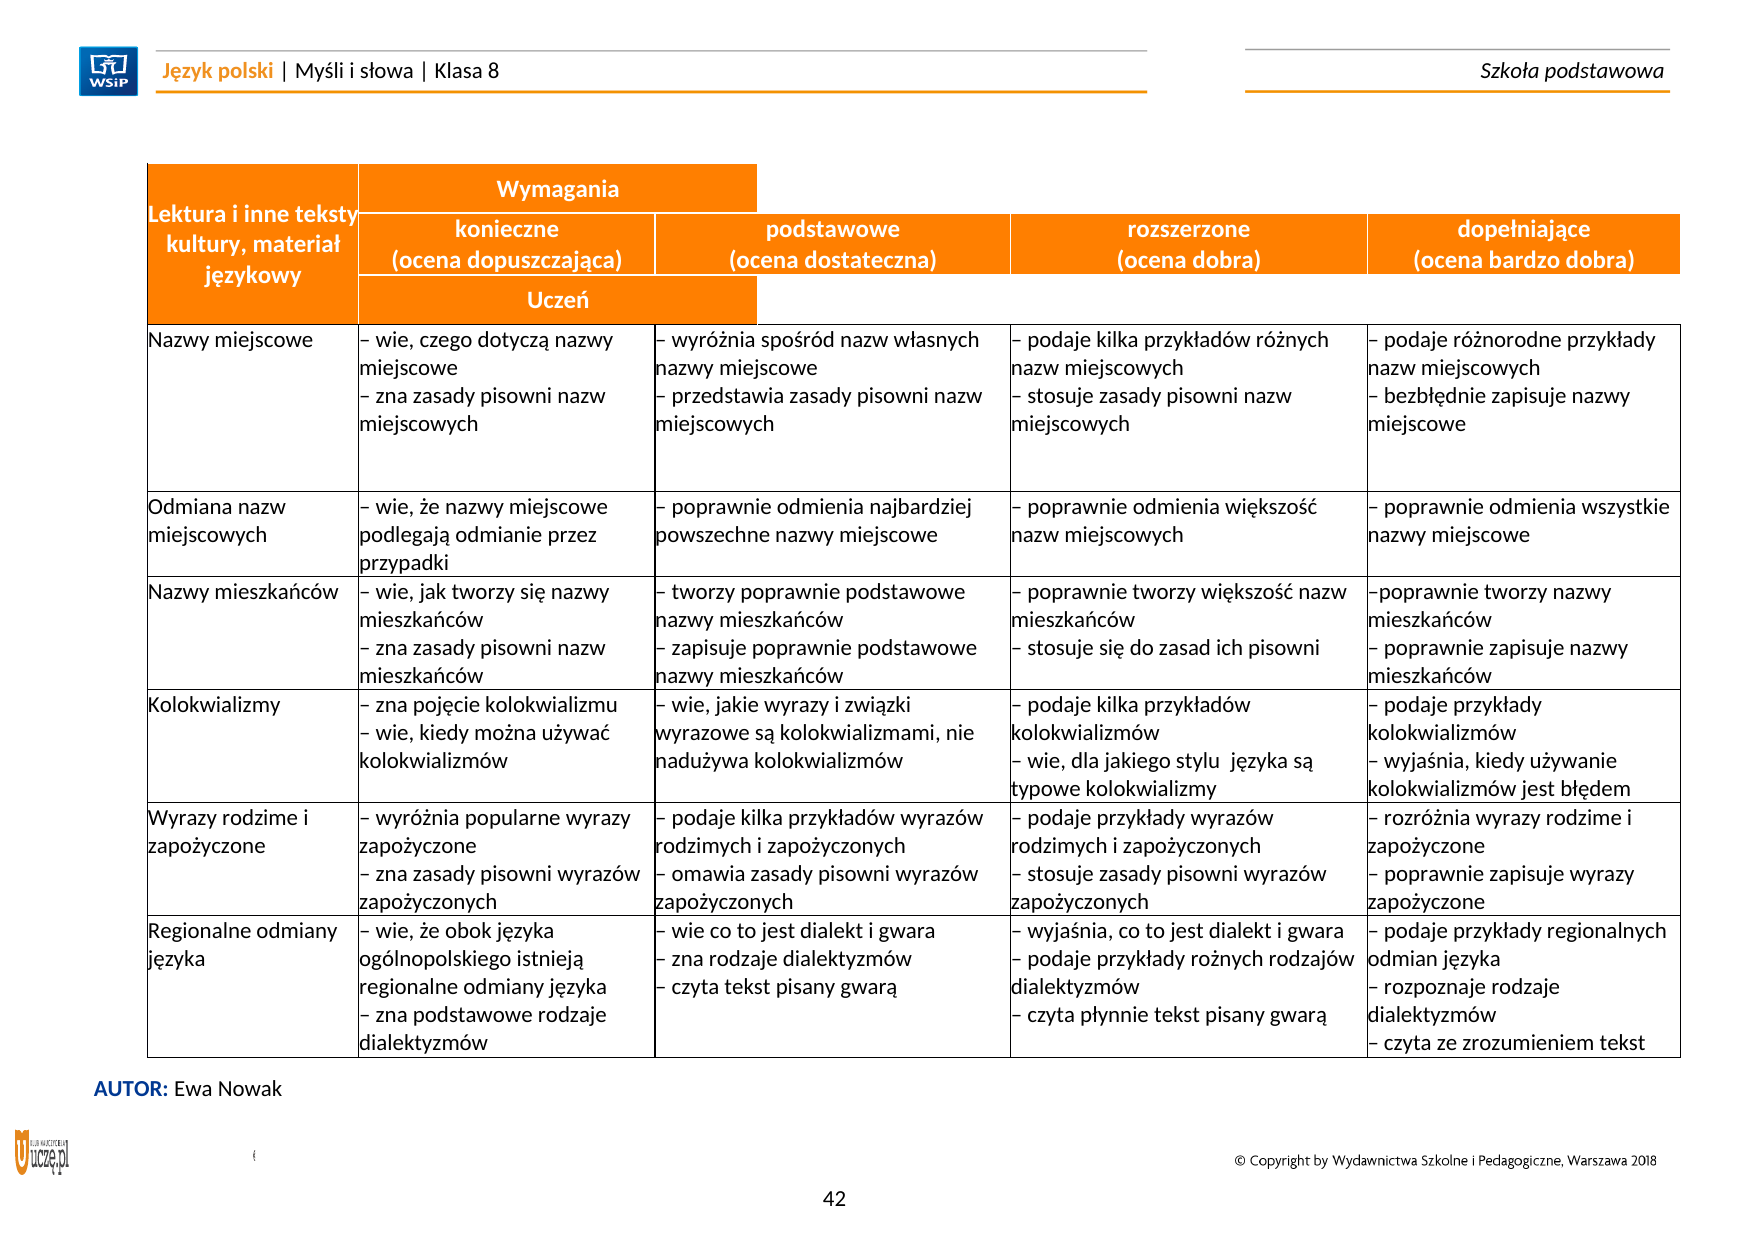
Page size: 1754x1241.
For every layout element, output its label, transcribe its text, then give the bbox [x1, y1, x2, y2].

picture [0, 6, 1671, 112]
table_cell – podaje kilka przykładów różnych nazw miejscowych – stosuje zasady pisowni nazw miejscowych [1011, 325, 1367, 491]
table_cell Wyrazy rodzime i zapożyczone [148, 803, 358, 915]
table_cell Nazwy mieszkańców [148, 577, 358, 689]
table_cell rozszerzone (ocena dobra) [1011, 214, 1367, 274]
table_cell – poprawnie tworzy większość nazw mieszkańców – stosuje się do zasad ich pisowni [1011, 577, 1367, 689]
table_cell – tworzy poprawnie podstawowe nazwy mieszkańców – zapisuje poprawnie podstawowe nazwy mieszkańców [656, 577, 1010, 689]
table_cell – wie, czego dotyczą nazwy miejscowe – zna zasady pisowni nazw miejscowych [359, 325, 654, 491]
table_cell konieczne (ocena dopuszczająca) [359, 214, 654, 274]
table_cell – wyróżnia spośród nazw własnych nazwy miejscowe – przedstawia zasady pisowni nazw miejscowych [656, 325, 1010, 491]
table_cell Odmiana nazw miejscowych [148, 492, 358, 576]
table_cell – zna pojęcie kolokwializmu – wie, kiedy można używać kolokwializmów [359, 690, 654, 802]
table_header Wymagania [359, 164, 757, 212]
table_cell – wyjaśnia, co to jest dialekt i gwara – podaje przykłady rożnych rodzajów dialektyzmów – czyta płynnie tekst pisany gwarą [1011, 916, 1367, 1057]
table_cell – rozróżnia wyrazy rodzime i zapożyczone – poprawnie zapisuje wyrazy zapożyczone [1368, 803, 1680, 915]
table_cell Kolokwializmy [148, 690, 358, 802]
table_cell – wie, że nazwy miejscowe podlegają odmianie przez przypadki [359, 492, 654, 576]
table_cell – wyróżnia popularne wyrazy zapożyczone – zna zasady pisowni wyrazów zapożyczonych [359, 803, 654, 915]
table_cell – wie, jak tworzy się nazwy mieszkańców – zna zasady pisowni nazw mieszkańców [359, 577, 654, 689]
table_cell – wie, że obok języka ogólnopolskiego istnieją regionalne odmiany języka – zna podstawowe rodzaje dialektyzmów [359, 916, 654, 1057]
picture [1231, 1135, 1657, 1179]
table_cell – podaje przykłady wyrazów rodzimych i zapożyczonych – stosuje zasady pisowni wyrazów zapożyczonych [1011, 803, 1367, 915]
table_cell – poprawnie odmienia wszystkie nazwy miejscowe [1368, 492, 1680, 576]
table_cell Regionalne odmiany języka [148, 916, 358, 1057]
table_cell – poprawnie odmienia najbardziej powszechne nazwy miejscowe [656, 492, 1010, 576]
table_cell – podaje kilka przykładów kolokwializmów – wie, dla jakiego stylu języka są typowe kolokwializmy [1011, 690, 1367, 802]
table_cell – wie co to jest dialekt i gwara – zna rodzaje dialektyzmów – czyta tekst pisany gwarą [656, 916, 1010, 1057]
table_cell podstawowe (ocena dostateczna) [656, 214, 1010, 274]
table_cell – poprawnie odmienia większość nazw miejscowych [1011, 492, 1367, 576]
table_cell –poprawnie tworzy nazwy mieszkańców – poprawnie zapisuje nazwy mieszkańców [1368, 577, 1680, 689]
table_cell – podaje przykłady regionalnych odmian języka – rozpoznaje rodzaje dialektyzmów – czyta ze zrozumieniem tekst [1368, 916, 1680, 1057]
table_cell Uczeń [359, 276, 757, 324]
table_header Lektura i inne teksty kultury, materiał językowy [148, 164, 358, 324]
table_cell – podaje różnorodne przykłady nazw miejscowych – bezbłędnie zapisuje nazwy miejscowe [1368, 325, 1680, 491]
table_cell – podaje przykłady kolokwializmów – wyjaśnia, kiedy używanie kolokwializmów jest błędem [1368, 690, 1680, 802]
table_cell dopełniające (ocena bardzo dobra) [1368, 214, 1680, 274]
table_cell Nazwy miejscowe [148, 325, 358, 491]
table_cell – wie, jakie wyrazy i związki wyrazowe są kolokwializmami, nie nadużywa kolokwializmów [656, 690, 1010, 802]
table_cell – podaje kilka przykładów wyrazów rodzimych i zapożyczonych – omawia zasady pisowni wyrazów zapożyczonych [656, 803, 1010, 915]
